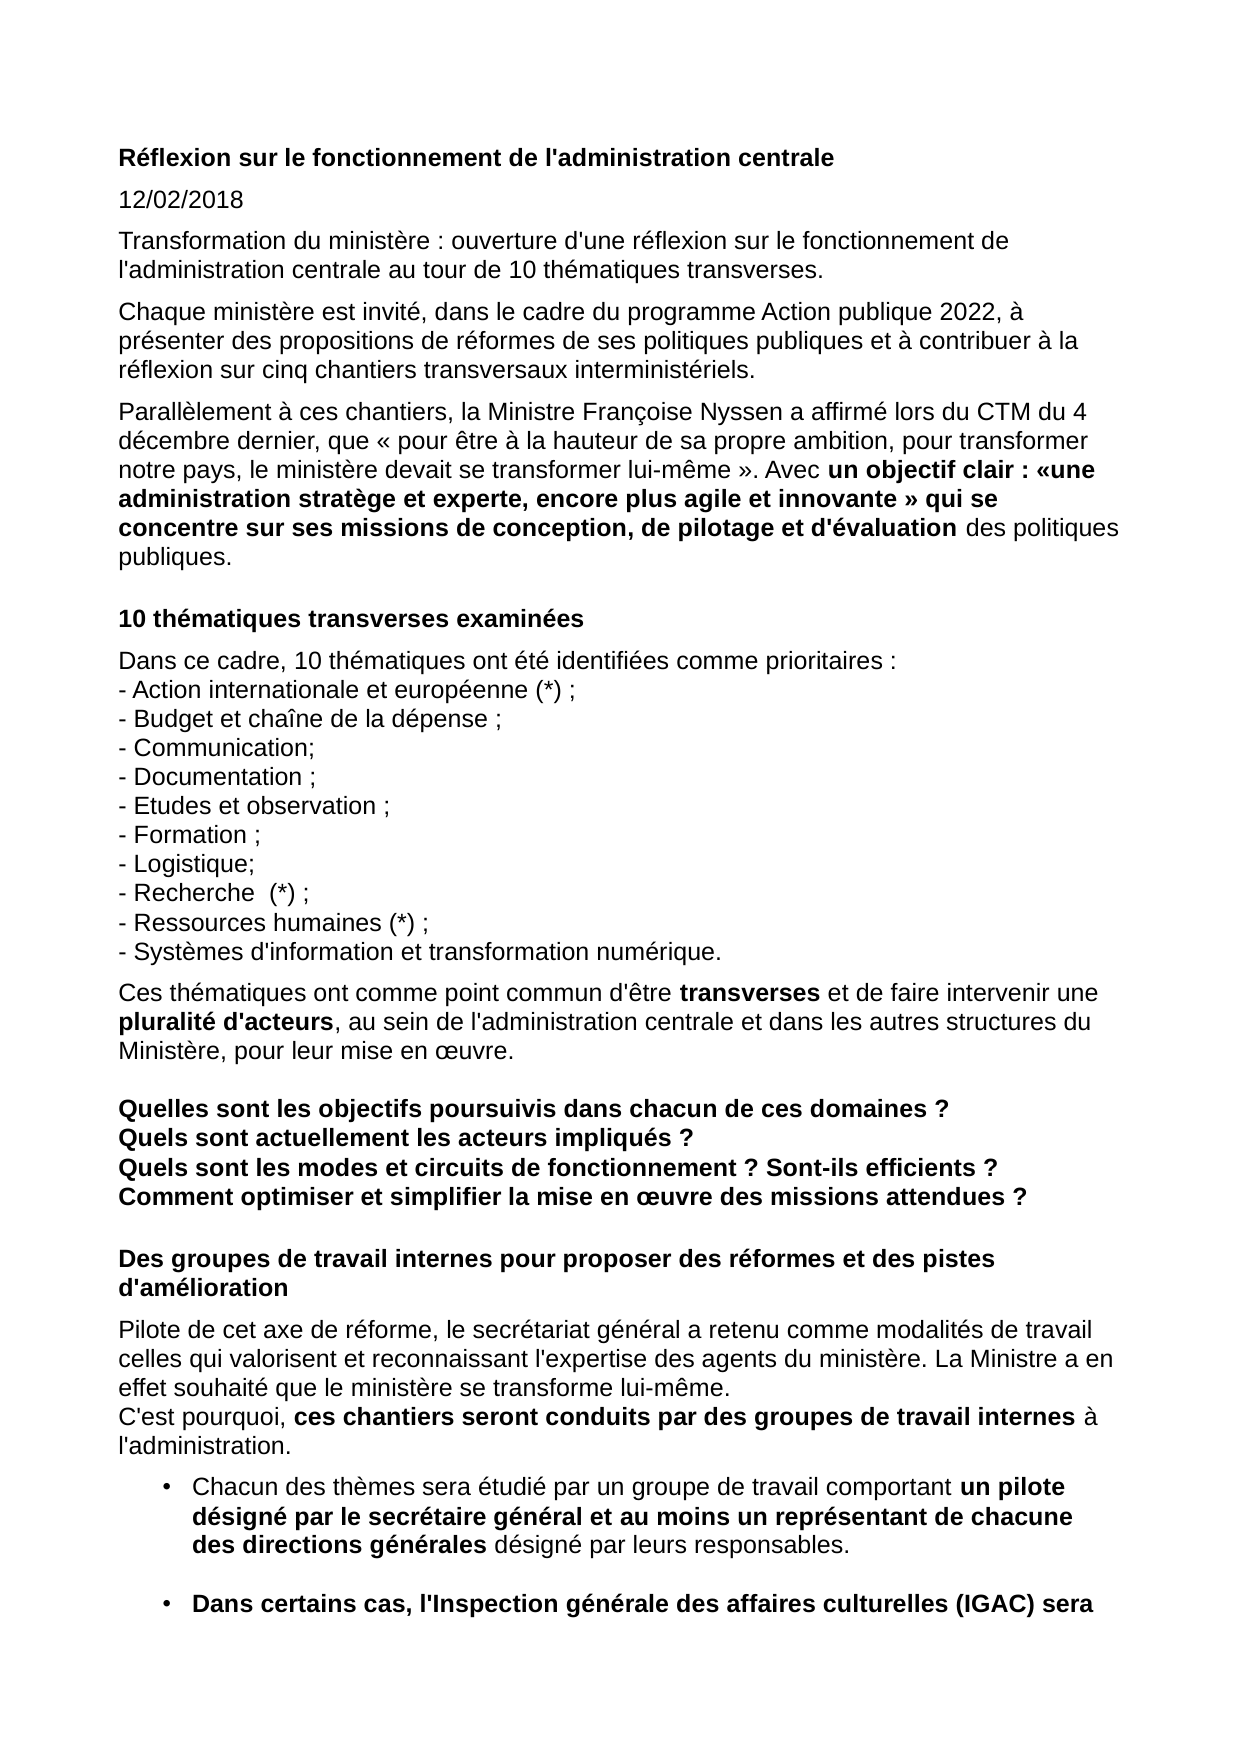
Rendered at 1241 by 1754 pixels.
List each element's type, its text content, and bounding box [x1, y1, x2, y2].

text 12/02/2018 [118, 185, 1122, 214]
text Parallèlement à ces chantiers, la Ministre Françoise Nyssen a affirmé lors du CTM du 4 décembre dernier, que « pour être à la hauteur de sa propre ambition, pour transformer notre pays, le ministère devait se transformer lui-même ». Avec un objectif clair : «une administration stratège et experte, encore plus agile et innovante » qui se concentre sur ses missions de conception, de pilotage et d'évaluation des politiques publiques. [118, 397, 1122, 571]
text Ces thématiques ont comme point commun d'être transverses et de faire intervenir une pluralité d'acteurs, au sein de l'administration centrale et dans les autres structures du Ministère, pour leur mise en œuvre. Quelles sont les objectifs poursuivis dans chacun de ces domaines ? Quels sont actuellement les acteurs impliqués ? Quels sont les modes et circuits de fonctionnement ? Sont-ils efficients ? Comment optimiser et simplifier la mise en œuvre des missions attendues ? [118, 978, 1122, 1211]
subtitle 10 thématiques transverses examinées [118, 604, 1122, 633]
text Chaque ministère est invité, dans le cadre du programme Action publique 2022, à présenter des propositions de réformes de ses politiques publiques et à contribuer à la réflexion sur cinq chantiers transversaux interministériels. [118, 297, 1122, 384]
list Dans certains cas, l'Inspection générale des affaires culturelles (IGAC) sera [162, 1588, 1122, 1618]
text Dans ce cadre, 10 thématiques ont été identifiées comme prioritaires : - Action internationale et européenne (*) ; - Budget et chaîne de la dépense ; - Communication; - Documentation ; - Etudes et observation ; - Formation ; - Logistique; - Recherche (*) ; - Ressources humaines (*) ; - Systèmes d'information et transformation numérique. [118, 646, 1122, 966]
list Chacun des thèmes sera étudié par un groupe de travail comportant un pilote désigné par le secrétaire général et au moins un représentant de chacune des directions générales désigné par leurs responsables. [162, 1472, 1122, 1588]
text Transformation du ministère : ouverture d'une réflexion sur le fonctionnement de l'administration centrale au tour de 10 thématiques transverses. [118, 226, 1122, 284]
text Pilote de cet axe de réforme, le secrétariat général a retenu comme modalités de travail celles qui valorisent et reconnaissant l'expertise des agents du ministère. La Ministre a en effet souhaité que le ministère se transforme lui-même. C'est pourquoi, ces chantiers seront conduits par des groupes de travail internes à l'administration. [118, 1314, 1122, 1460]
subtitle Des groupes de travail internes pour proposer des réformes et des pistes d'amélioration [118, 1244, 1122, 1302]
subtitle Réflexion sur le fonctionnement de l'administration centrale [118, 143, 1122, 172]
